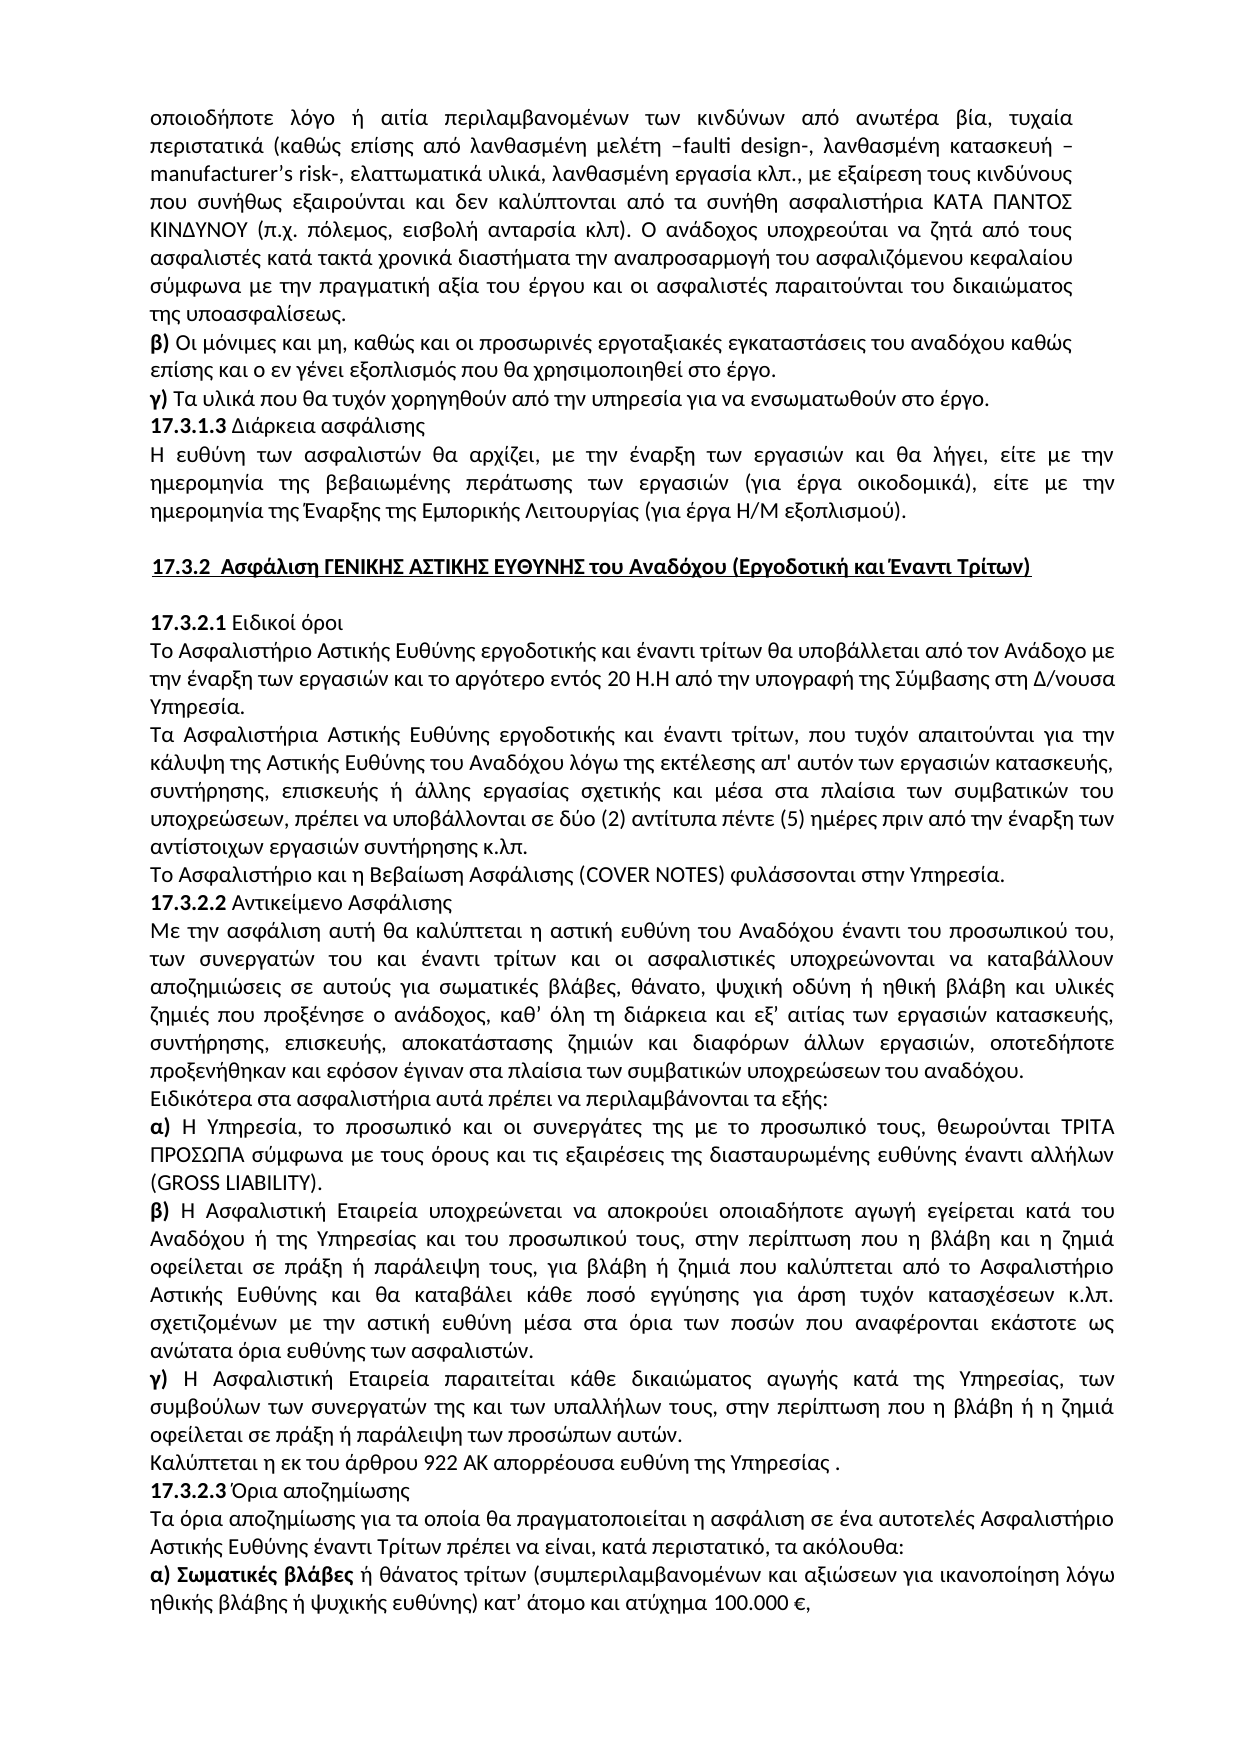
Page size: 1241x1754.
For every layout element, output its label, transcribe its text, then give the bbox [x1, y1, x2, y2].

text γ) Η Ασφαλιστική Εταιρεία παραιτείται κάθε δικαιώματος αγωγής κατά της Υπηρεσίας, των συμβούλων των συνεργατών της και των υπαλλήλων τους, στην περίπτωση που η βλάβη ή η ζημιά οφείλεται σε πράξη ή παράλειψη των προσώπων αυτών. [150, 1364, 1116, 1448]
text γ) Τα υλικά που θα τυχόν χορηγηθούν από την υπηρεσία για να ενσωματωθούν στο έργο. [150, 384, 1074, 412]
text β) Οι μόνιμες και μη, καθώς και οι προσωρινές εργοταξιακές εγκαταστάσεις του αναδόχου καθώς επίσης και ο εν γένει εξοπλισμός που θα χρησιμοποιηθεί στο έργο. [150, 328, 1074, 384]
text Τα όρια αποζημίωσης για τα οποία θα πραγματοποιείται η ασφάλιση σε ένα αυτοτελές Ασφαλιστήριο Αστικής Ευθύνης έναντι Τρίτων πρέπει να είναι, κατά περιστατικό, τα ακόλουθα: [150, 1504, 1116, 1561]
text Ειδικότερα στα ασφαλιστήρια αυτά πρέπει να περιλαμβάνονται τα εξής: [150, 1084, 1116, 1112]
text 17.3.2.3 Όρια αποζημίωσης [150, 1476, 1108, 1504]
text 17.3.1.3 Διάρκεια ασφάλισης [150, 412, 1108, 440]
text Η ευθύνη των ασφαλιστών θα αρχίζει, με την έναρξη των εργασιών και θα λήγει, είτε με την ημερομηνία της βεβαιωμένης περάτωσης των εργασιών (για έργα οικοδομικά), είτε με την ημερομηνία της Έναρξης της Εμπορικής Λειτουργίας (για έργα Η/Μ εξοπλισμού). [150, 440, 1116, 524]
text Με την ασφάλιση αυτή θα καλύπτεται η αστική ευθύνη του Αναδόχου έναντι του προσωπικού του, των συνεργατών του και έναντι τρίτων και οι ασφαλιστικές υποχρεώνονται να καταβάλλουν αποζημιώσεις σε αυτούς για σωματικές βλάβες, θάνατο, ψυχική οδύνη ή ηθική βλάβη και υλικές ζημιές που προξένησε ο ανάδοχος, καθ’ όλη τη διάρκεια και εξ’ αιτίας των εργασιών κατασκευής, συντήρησης, επισκευής, αποκατάστασης ζημιών και διαφόρων άλλων εργασιών, οποτεδήποτε προξενήθηκαν και εφόσον έγιναν στα πλαίσια των συμβατικών υποχρεώσεων του αναδόχου. [150, 916, 1116, 1084]
text Τα Ασφαλιστήρια Αστικής Ευθύνης εργοδοτικής και έναντι τρίτων, που τυχόν απαιτούνται για την κάλυψη της Αστικής Ευθύνης του Αναδόχου λόγω της εκτέλεσης απ' αυτόν των εργασιών κατασκευής, συντήρησης, επισκευής ή άλλης εργασίας σχετικής και μέσα στα πλαίσια των συμβατικών του υποχρεώσεων, πρέπει να υποβάλλονται σε δύο (2) αντίτυπα πέντε (5) ημέρες πριν από την έναρξη των αντίστοιχων εργασιών συντήρησης κ.λπ. [150, 720, 1116, 860]
text α) Σωματικές βλάβες ή θάνατος τρίτων (συμπεριλαμβανομένων και αξιώσεων για ικανοποίηση λόγω ηθικής βλάβης ή ψυχικής ευθύνης) κατ’ άτομο και ατύχημα 100.000 €, [150, 1561, 1116, 1617]
text α) Η Υπηρεσία, το προσωπικό και οι συνεργάτες της με το προσωπικό τους, θεωρούνται ΤΡΙΤΑ ΠΡΟΣΩΠΑ σύμφωνα με τους όρους και τις εξαιρέσεις της διασταυρωμένης ευθύνης έναντι αλλήλων (GROSS LIABILITY). [150, 1112, 1116, 1196]
text Το Ασφαλιστήριο Αστικής Ευθύνης εργοδοτικής και έναντι τρίτων θα υποβάλλεται από τον Ανάδοχο με την έναρξη των εργασιών και το αργότερο εντός 20 Η.Η από την υπογραφή της Σύμβασης στη Δ/νουσα Υπηρεσία. [150, 636, 1116, 720]
text οποιοδήποτε λόγο ή αιτία περιλαμβανομένων των κινδύνων από ανωτέρα βία, τυχαία περιστατικά (καθώς επίσης από λανθασμένη μελέτη –faulti design-, λανθασμένη κατασκευή –manufacturer’s risk-, ελαττωματικά υλικά, λανθασμένη εργασία κλπ., με εξαίρεση τους κινδύνους που συνήθως εξαιρούνται και δεν καλύπτονται από τα συνήθη ασφαλιστήρια ΚΑΤΑ ΠΑΝΤΟΣ ΚΙΝΔΥΝΟΥ (π.χ. πόλεμος, εισβολή ανταρσία κλπ). Ο ανάδοχος υποχρεούται να ζητά από τους ασφαλιστές κατά τακτά χρονικά διαστήματα την αναπροσαρμογή του ασφαλιζόμενου κεφαλαίου σύμφωνα με την πραγματική αξία του έργου και οι ασφαλιστές παραιτούνται του δικαιώματος της υποασφαλίσεως. [150, 103, 1074, 328]
text β) Η Ασφαλιστική Εταιρεία υποχρεώνεται να αποκρούει οποιαδήποτε αγωγή εγείρεται κατά του Αναδόχου ή της Υπηρεσίας και του προσωπικού τους, στην περίπτωση που η βλάβη και η ζημιά οφείλεται σε πράξη ή παράλειψη τους, για βλάβη ή ζημιά που καλύπτεται από το Ασφαλιστήριο Αστικής Ευθύνης και θα καταβάλει κάθε ποσό εγγύησης για άρση τυχόν κατασχέσεων κ.λπ. σχετιζομένων με την αστική ευθύνη μέσα στα όρια των ποσών που αναφέρονται εκάστοτε ως ανώτατα όρια ευθύνης των ασφαλιστών. [150, 1196, 1116, 1364]
text 17.3.2.1 Ειδικοί όροι [150, 608, 1108, 636]
text 17.3.2 Ασφάλιση ΓΕΝΙΚΗΣ ΑΣΤΙΚΗΣ ΕΥΘΥΝΗΣ του Αναδόχου (Εργοδοτική και Έναντι Τρίτων) [150, 552, 1108, 580]
text Καλύπτεται η εκ του άρθρου 922 ΑΚ απορρέουσα ευθύνη της Υπηρεσίας . [150, 1448, 1116, 1476]
text Το Ασφαλιστήριο και η Βεβαίωση Ασφάλισης (COVER NOTES) φυλάσσονται στην Υπηρεσία. [150, 860, 1116, 888]
text 17.3.2.2 Αντικείμενο Ασφάλισης [150, 888, 1108, 916]
